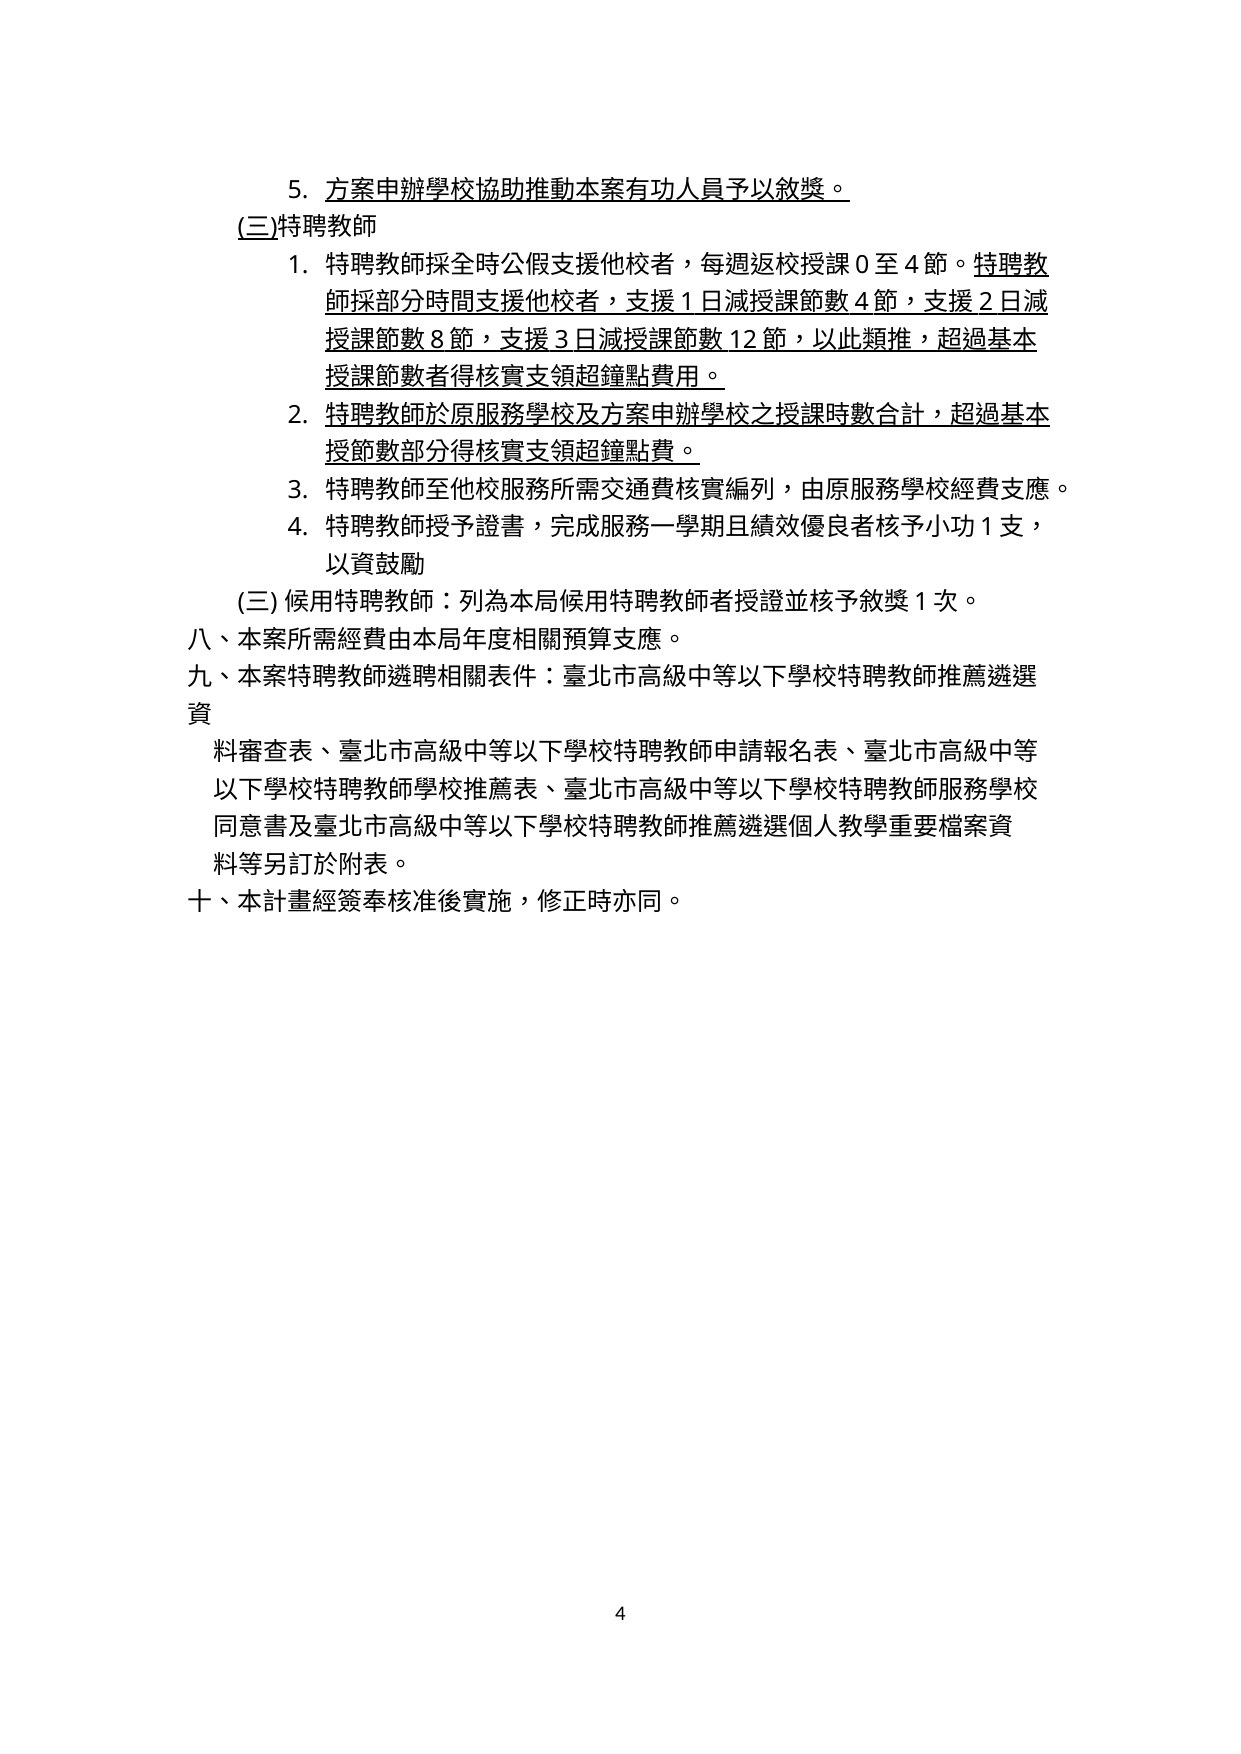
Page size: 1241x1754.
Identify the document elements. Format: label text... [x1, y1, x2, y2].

list 方案申辦學校協助推動本案有功人員予以敘獎。 [287, 162, 1053, 200]
list 特聘教師授予證書，完成服務一學期且績效優良者核予小功1支，以資鼓勵 [287, 500, 1053, 575]
text 九、本案特聘教師遴聘相關表件：臺北市高級中等以下學校特聘教師推薦遴選資 [187, 650, 1053, 725]
text 同意書及臺北市高級中等以下學校特聘教師推薦遴選個人教學重要檔案資 [187, 800, 1053, 837]
list 特聘教師採全時公假支援他校者，每週返校授課0至4節。特聘教師採部分時間支援他校者，支援1日減授課節數4節，支援2日減授課節數8節，支援3日減授課節數12節，以此類推，超過基本授課節數者得核實支領超鐘點費用。 [287, 237, 1053, 387]
text 以下學校特聘教師學校推薦表、臺北市高級中等以下學校特聘教師服務學校 [187, 762, 1053, 800]
text 料審查表、臺北市高級中等以下學校特聘教師申請報名表、臺北市高級中等 [187, 725, 1053, 762]
text 料等另訂於附表。 [187, 837, 1053, 875]
list (三)特聘教師 [237, 200, 1053, 237]
list 特聘教師至他校服務所需交通費核實編列，由原服務學校經費支應。 [287, 462, 1053, 500]
text 十、本計畫經簽奉核准後實施，修正時亦同。 [187, 875, 1053, 912]
text (三) 候用特聘教師：列為本局候用特聘教師者授證並核予敘獎1次。 [237, 575, 1053, 612]
text 八、本案所需經費由本局年度相關預算支應。 [187, 612, 1053, 650]
list 特聘教師於原服務學校及方案申辦學校之授課時數合計，超過基本授節數部分得核實支領超鐘點費。 [287, 387, 1053, 462]
